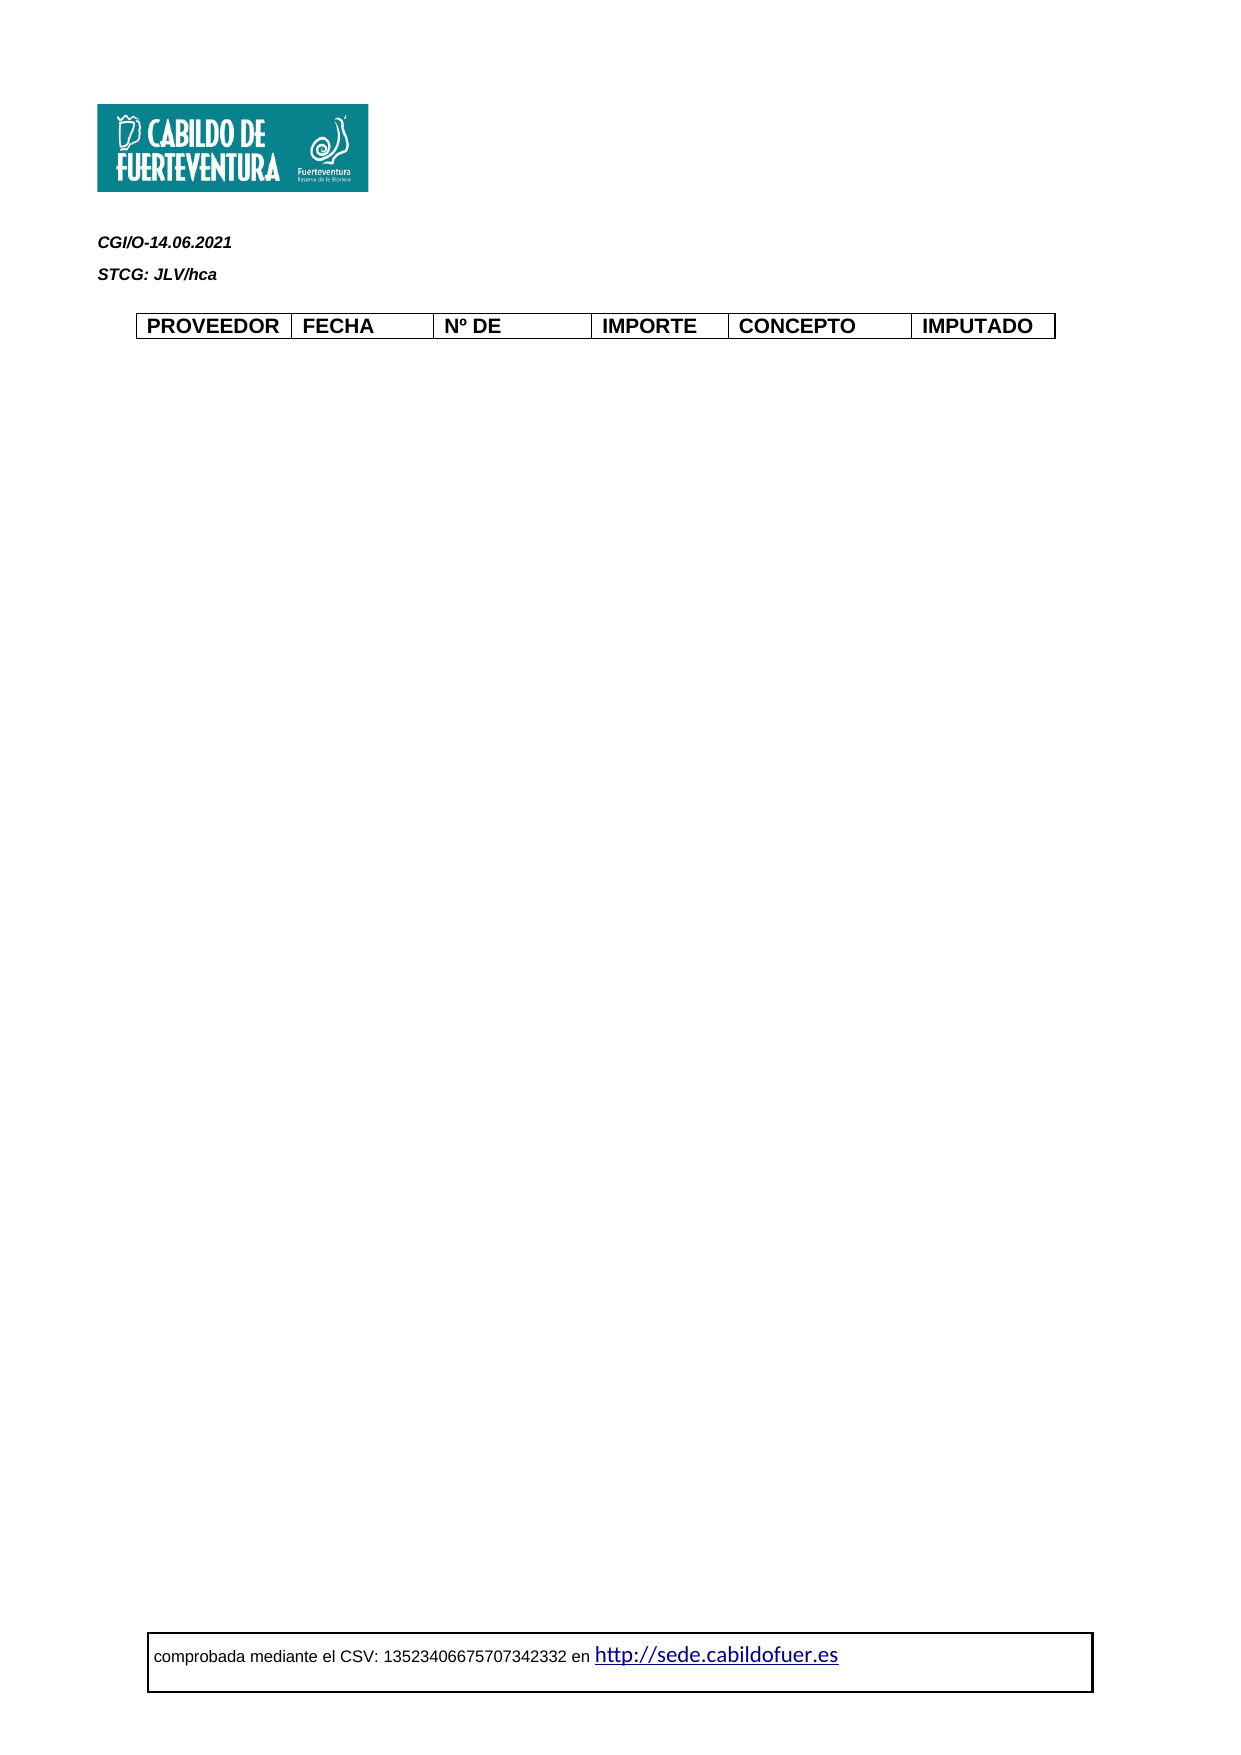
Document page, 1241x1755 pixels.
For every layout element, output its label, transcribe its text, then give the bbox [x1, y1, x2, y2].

table_header IMPORTE [592, 314, 728, 338]
table_header CONCEPTO [729, 314, 911, 338]
table_header PROVEEDOR [137, 314, 291, 338]
table_header Nº DE [434, 314, 591, 338]
table_header IMPUTADO [912, 314, 1054, 338]
table_header FECHA [292, 314, 433, 338]
